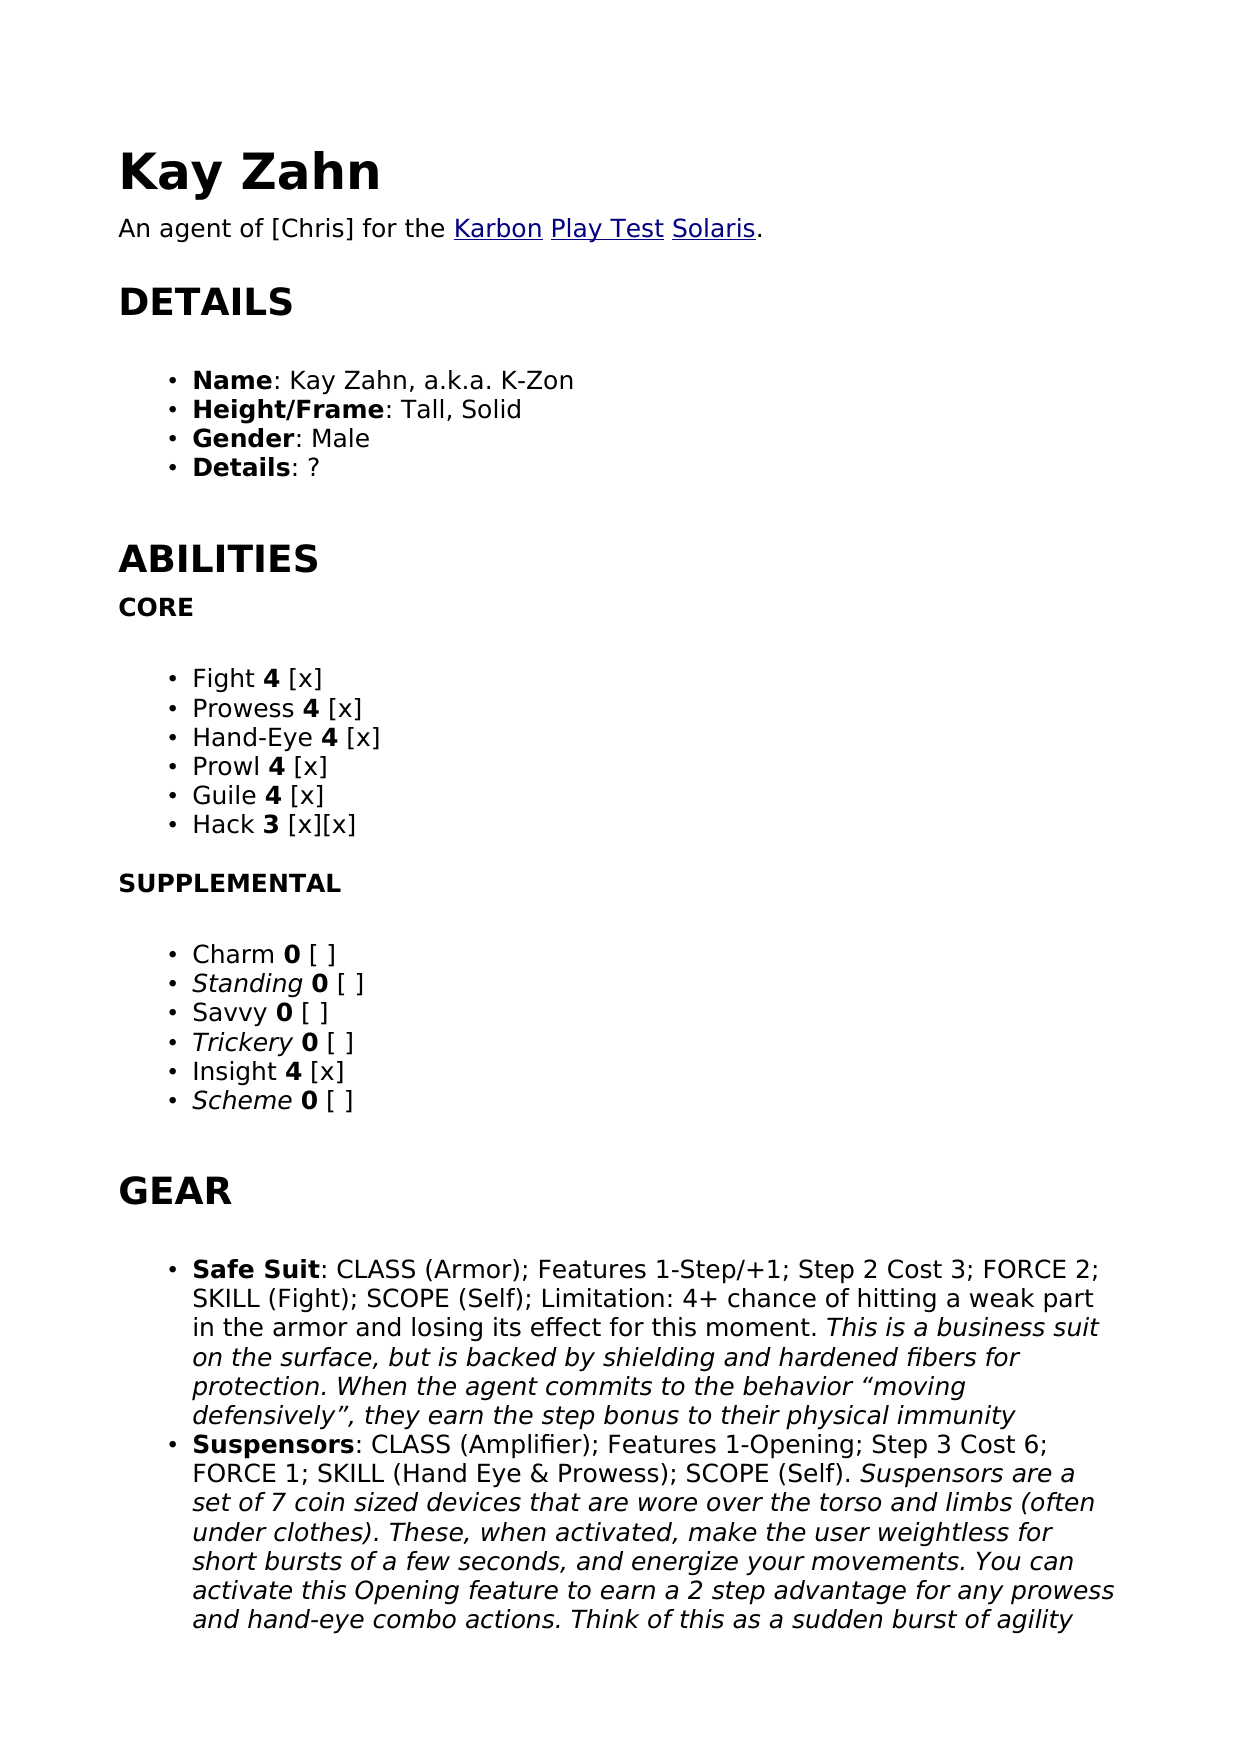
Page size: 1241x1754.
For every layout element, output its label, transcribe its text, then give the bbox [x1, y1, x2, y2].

list Guile 4 [x] [177, 781, 1122, 810]
list Insight 4 [x] [177, 1057, 1122, 1086]
list Gender: Male [177, 424, 1122, 454]
list Fight 4 [x] [177, 664, 1122, 694]
list Suspensors: CLASS (Amplifier); Features 1-Opening; Step 3 Cost 6; FORCE 1; SKILL (Hand Eye & Prowess); SCOPE (Self). Suspensors are a set of 7 coin sized devices that are wore over the torso and limbs (often under clothes). These, when activated, make the user weightless for short bursts of a few seconds, and energize your movements. You can activate this Opening feature to earn a 2 step advantage for any prowess and hand-eye combo actions. Think of this as a sudden burst of agility [177, 1430, 1122, 1634]
list Hack 3 [x][x] [177, 810, 1122, 839]
list Savvy 0 [ ] [177, 998, 1122, 1028]
subtitle GEAR [118, 1170, 1122, 1213]
list Safe Suit: CLASS (Armor); Features 1-Step/+1; Step 2 Cost 3; FORCE 2; SKILL (Fight); SCOPE (Self); Limitation: 4+ chance of hitting a weak part in the armor and losing its effect for this moment. This is a business suit on the surface, but is backed by shielding and hardened fibers for protection. When the agent commits to the behavior “moving defensively”, they earn the step bonus to their physical immunity [177, 1255, 1122, 1430]
list Scheme 0 [ ] [177, 1086, 1122, 1115]
subtitle Kay Zahn [118, 143, 1122, 201]
text SUPPLEMENTAL [118, 869, 1122, 898]
list Hand-Eye 4 [x] [177, 723, 1122, 752]
text CORE [118, 593, 1122, 623]
text An agent of [Chris] for the Karbon Play Test Solaris. [118, 214, 1122, 243]
list Trickery 0 [ ] [177, 1028, 1122, 1057]
list Details: ? [177, 454, 1122, 483]
subtitle DETAILS [118, 281, 1122, 324]
list Prowess 4 [x] [177, 694, 1122, 723]
list Charm 0 [ ] [177, 940, 1122, 969]
subtitle ABILITIES [118, 537, 1122, 581]
list Height/Frame: Tall, Solid [177, 395, 1122, 424]
list Standing 0 [ ] [177, 969, 1122, 998]
list Name: Kay Zahn, a.k.a. K-Zon [177, 366, 1122, 395]
list Prowl 4 [x] [177, 752, 1122, 781]
